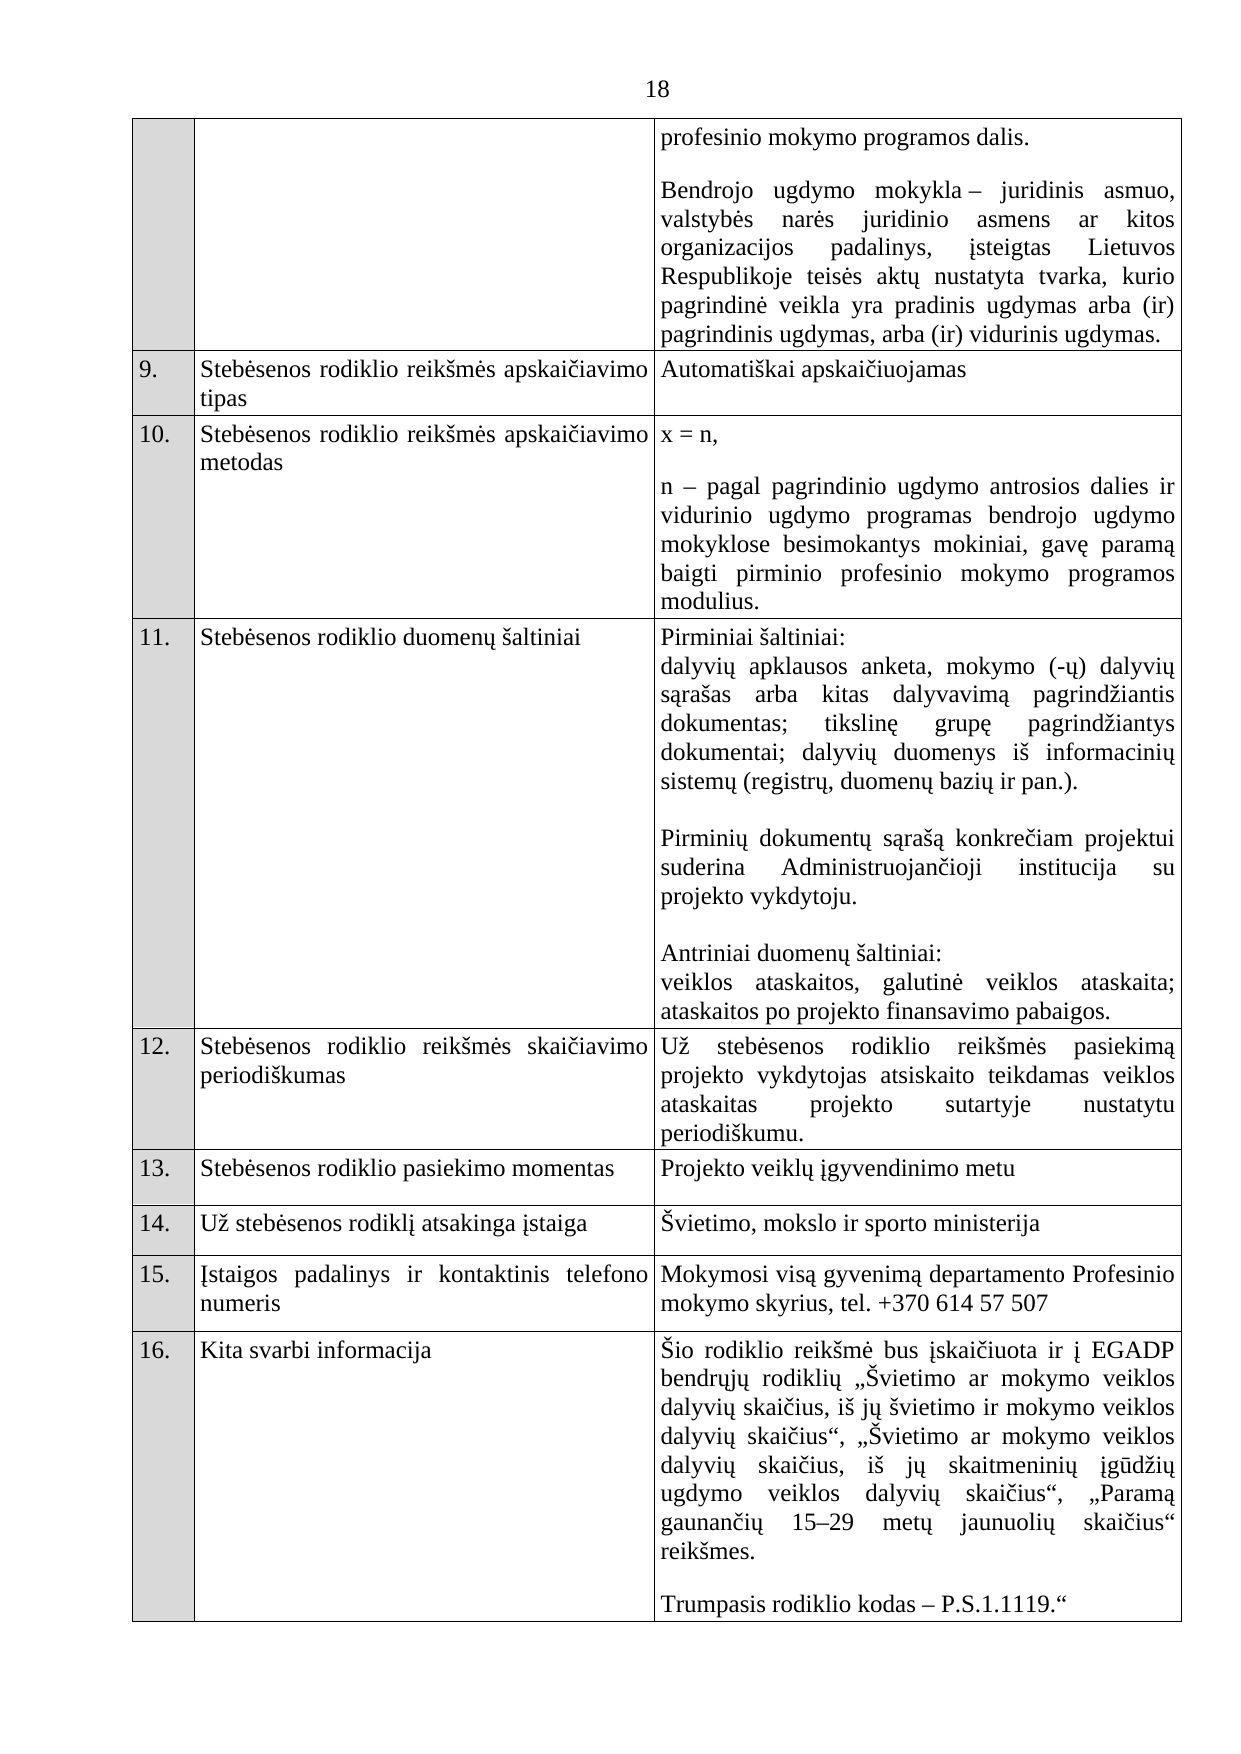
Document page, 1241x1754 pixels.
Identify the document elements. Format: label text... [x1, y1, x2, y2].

table_cell Projekto veiklų įgyvendinimo metu [655, 1150, 1181, 1204]
table_cell Stebėsenos rodiklio reikšmės apskaičiavimo tipas [195, 351, 654, 415]
table_cell Švietimo, mokslo ir sporto ministerija [655, 1206, 1181, 1255]
table_cell Stebėsenos rodiklio reikšmės skaičiavimo periodiškumas [195, 1029, 654, 1149]
table_cell 16. [133, 1332, 194, 1621]
table_cell [195, 119, 654, 350]
table_cell 15. [133, 1256, 194, 1331]
table_cell Automatiškai apskaičiuojamas [655, 351, 1181, 415]
table_cell 12. [133, 1029, 194, 1149]
table_cell Įstaigos padalinys ir kontaktinis telefono numeris [195, 1256, 654, 1331]
table_cell 9. [133, 351, 194, 415]
table_cell Šio rodiklio reikšmė bus įskaičiuota ir į EGADP bendrųjų rodiklių „Švietimo ar mokymo veiklos dalyvių skaičius, iš jų švietimo ir mokymo veiklos dalyvių skaičius“, „Švietimo ar mokymo veiklos dalyvių skaičius, iš jų skaitmeninių įgūdžių ugdymo veiklos dalyvių skaičius“, „Paramą gaunančių 15–29 metų jaunuolių skaičius“ reikšmes. Trumpasis rodiklio kodas – P.S.1.1119.“ [655, 1332, 1181, 1621]
table_cell 13. [133, 1150, 194, 1204]
table_cell Mokymosi visą gyvenimą departamento Profesinio mokymo skyrius, tel. +370 614 57 507 [655, 1256, 1181, 1331]
table_cell [133, 119, 194, 350]
table_cell Už stebėsenos rodiklio reikšmės pasiekimą projekto vykdytojas atsiskaito teikdamas veiklos ataskaitas projekto sutartyje nustatytu periodiškumu. [655, 1029, 1181, 1149]
table_cell 10. [133, 416, 194, 618]
table_cell Stebėsenos rodiklio duomenų šaltiniai [195, 619, 654, 1027]
table_cell Stebėsenos rodiklio reikšmės apskaičiavimo metodas [195, 416, 654, 618]
table_cell x = n, n – pagal pagrindinio ugdymo antrosios dalies ir vidurinio ugdymo programas bendrojo ugdymo mokyklose besimokantys mokiniai, gavę paramą baigti pirminio profesinio mokymo programos modulius. [655, 416, 1181, 618]
table_cell Už stebėsenos rodiklį atsakinga įstaiga [195, 1206, 654, 1255]
table_cell Stebėsenos rodiklio pasiekimo momentas [195, 1150, 654, 1204]
table_cell 11. [133, 619, 194, 1027]
table_cell 14. [133, 1206, 194, 1255]
table_cell Pirminiai šaltiniai: dalyvių apklausos anketa, mokymo (-ų) dalyvių sąrašas arba kitas dalyvavimą pagrindžiantis dokumentas; tikslinę grupę pagrindžiantys dokumentai; dalyvių duomenys iš informacinių sistemų (registrų, duomenų bazių ir pan.). Pirminių dokumentų sąrašą konkrečiam projektui suderina Administruojančioji institucija su projekto vykdytoju. Antriniai duomenų šaltiniai: veiklos ataskaitos, galutinė veiklos ataskaita; ataskaitos po projekto finansavimo pabaigos. [655, 619, 1181, 1027]
table_cell profesinio mokymo programos dalis. Bendrojo ugdymo mokykla – juridinis asmuo, valstybės narės juridinio asmens ar kitos organizacijos padalinys, įsteigtas Lietuvos Respublikoje teisės aktų nustatyta tvarka, kurio pagrindinė veikla yra pradinis ugdymas arba (ir) pagrindinis ugdymas, arba (ir) vidurinis ugdymas. [655, 119, 1181, 350]
table_cell Kita svarbi informacija [195, 1332, 654, 1621]
